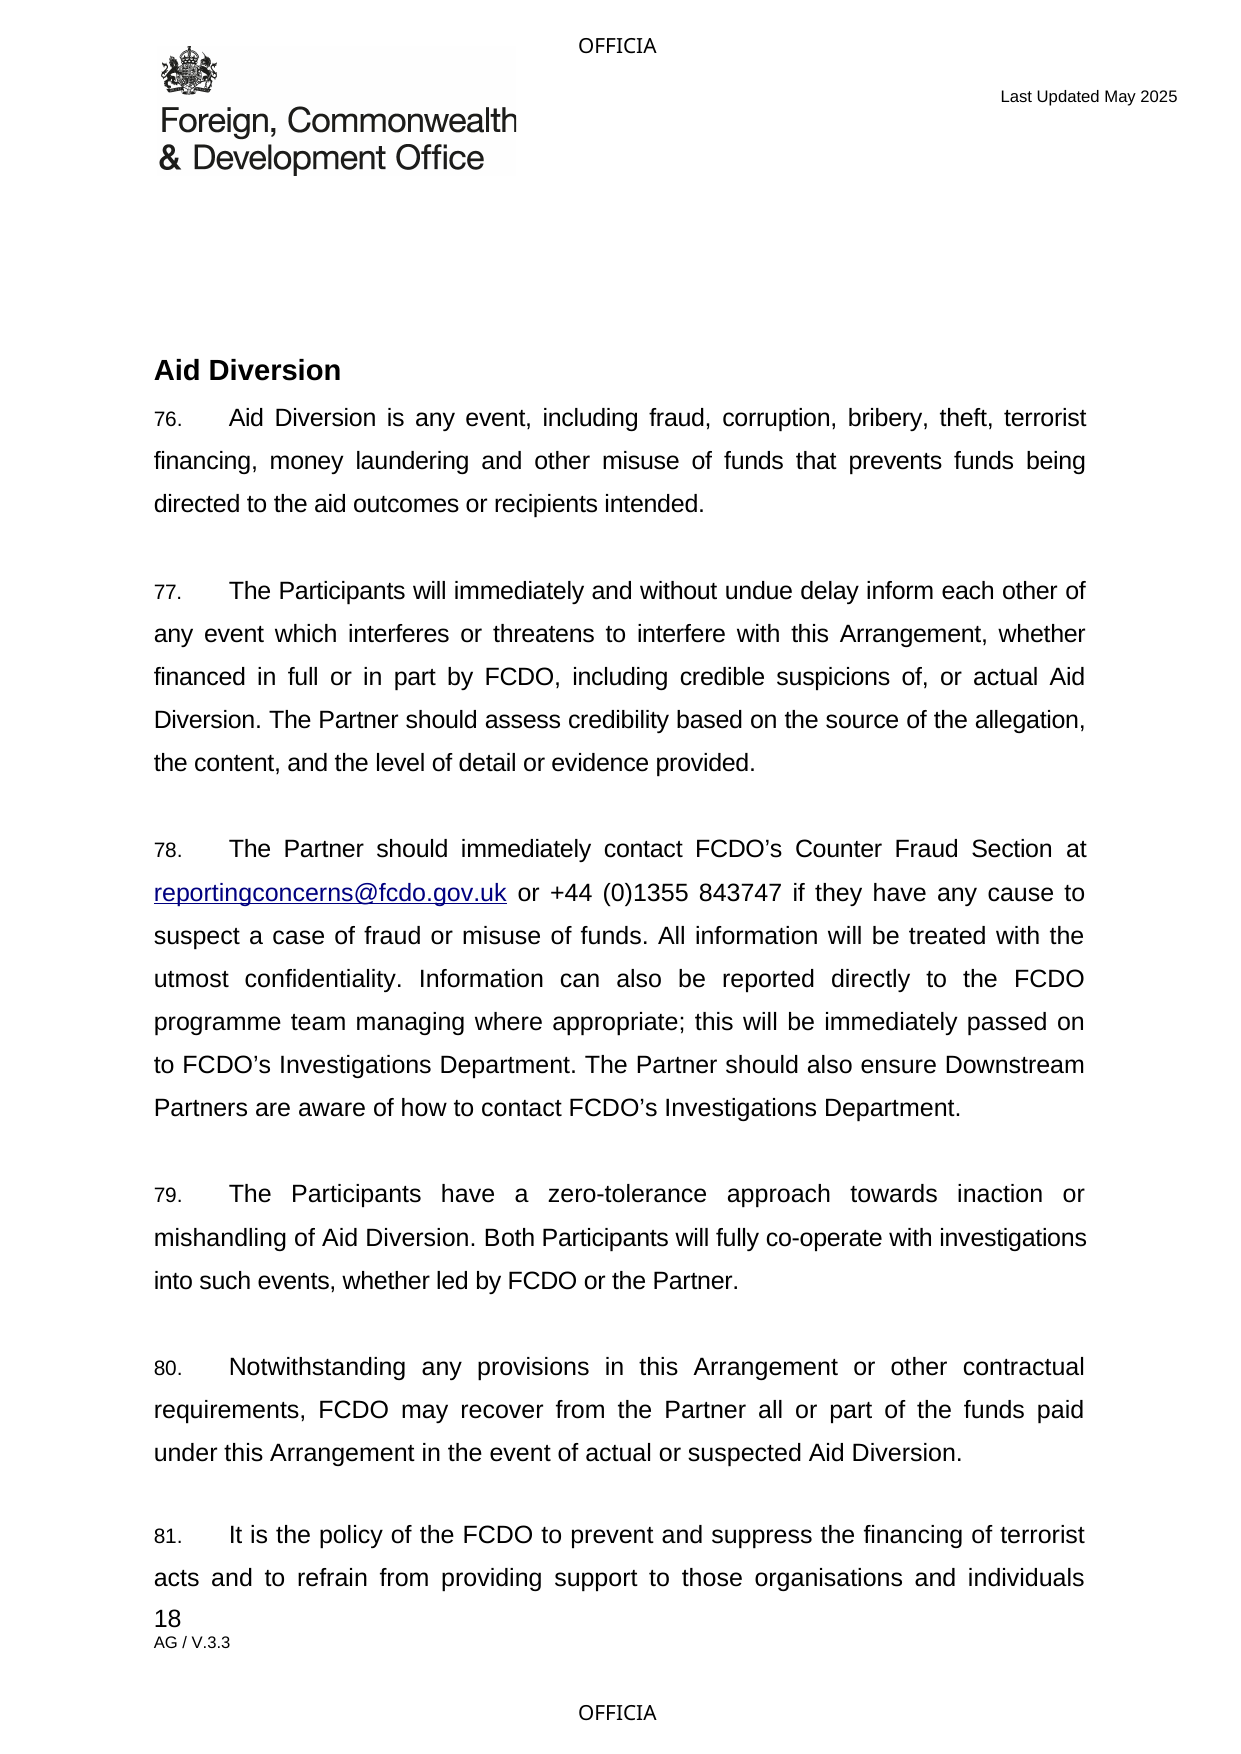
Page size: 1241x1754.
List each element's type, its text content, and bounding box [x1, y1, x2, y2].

list Aid Diversion [153, 353, 1087, 386]
list The Participants will immediately and without undue delay inform each other of any event which interferes or threatens to interfere with this Arrangement, whether financed in full or in part by FCDO, including credible suspicions of, or actual Aid Diversion. The Partner should assess credibility based on the source of the allegation, the content, and the level of detail or evidence provided. [153, 576, 1087, 777]
list It is the policy of the FCDO to prevent and suppress the financing of terrorist acts and to refrain from providing support to those organisations and individuals [153, 1520, 1087, 1592]
list Aid Diversion is any event, including fraud, corruption, bribery, theft, terrorist financing, money laundering and other misuse of funds that prevents funds being directed to the aid outcomes or recipients intended. [153, 403, 1087, 518]
list Notwithstanding any provisions in this Arrangement or other contractual requirements, FCDO may recover from the Partner all or part of the funds paid under this Arrangement in the event of actual or suspected Aid Diversion. [153, 1352, 1087, 1467]
list The Participants have a zero-tolerance approach towards inaction or mishandling of Aid Diversion. Both Participants will fully co-operate with investigations into such events, whether led by FCDO or the Partner. [153, 1179, 1087, 1294]
list The Partner should immediately contact FCDO’s Counter Fraud Section at reportingconcerns@fcdo.gov.uk or +44 (0)1355 843747 if they have any cause to suspect a case of fraud or misuse of funds. All information will be treated with the utmost confidentiality. Information can also be reported directly to the FCDO programme team managing where appropriate; this will be immediately passed on to FCDO’s Investigations Department. The Partner should also ensure Downstream Partners are aware of how to contact FCDO’s Investigations Department. [153, 834, 1087, 1122]
